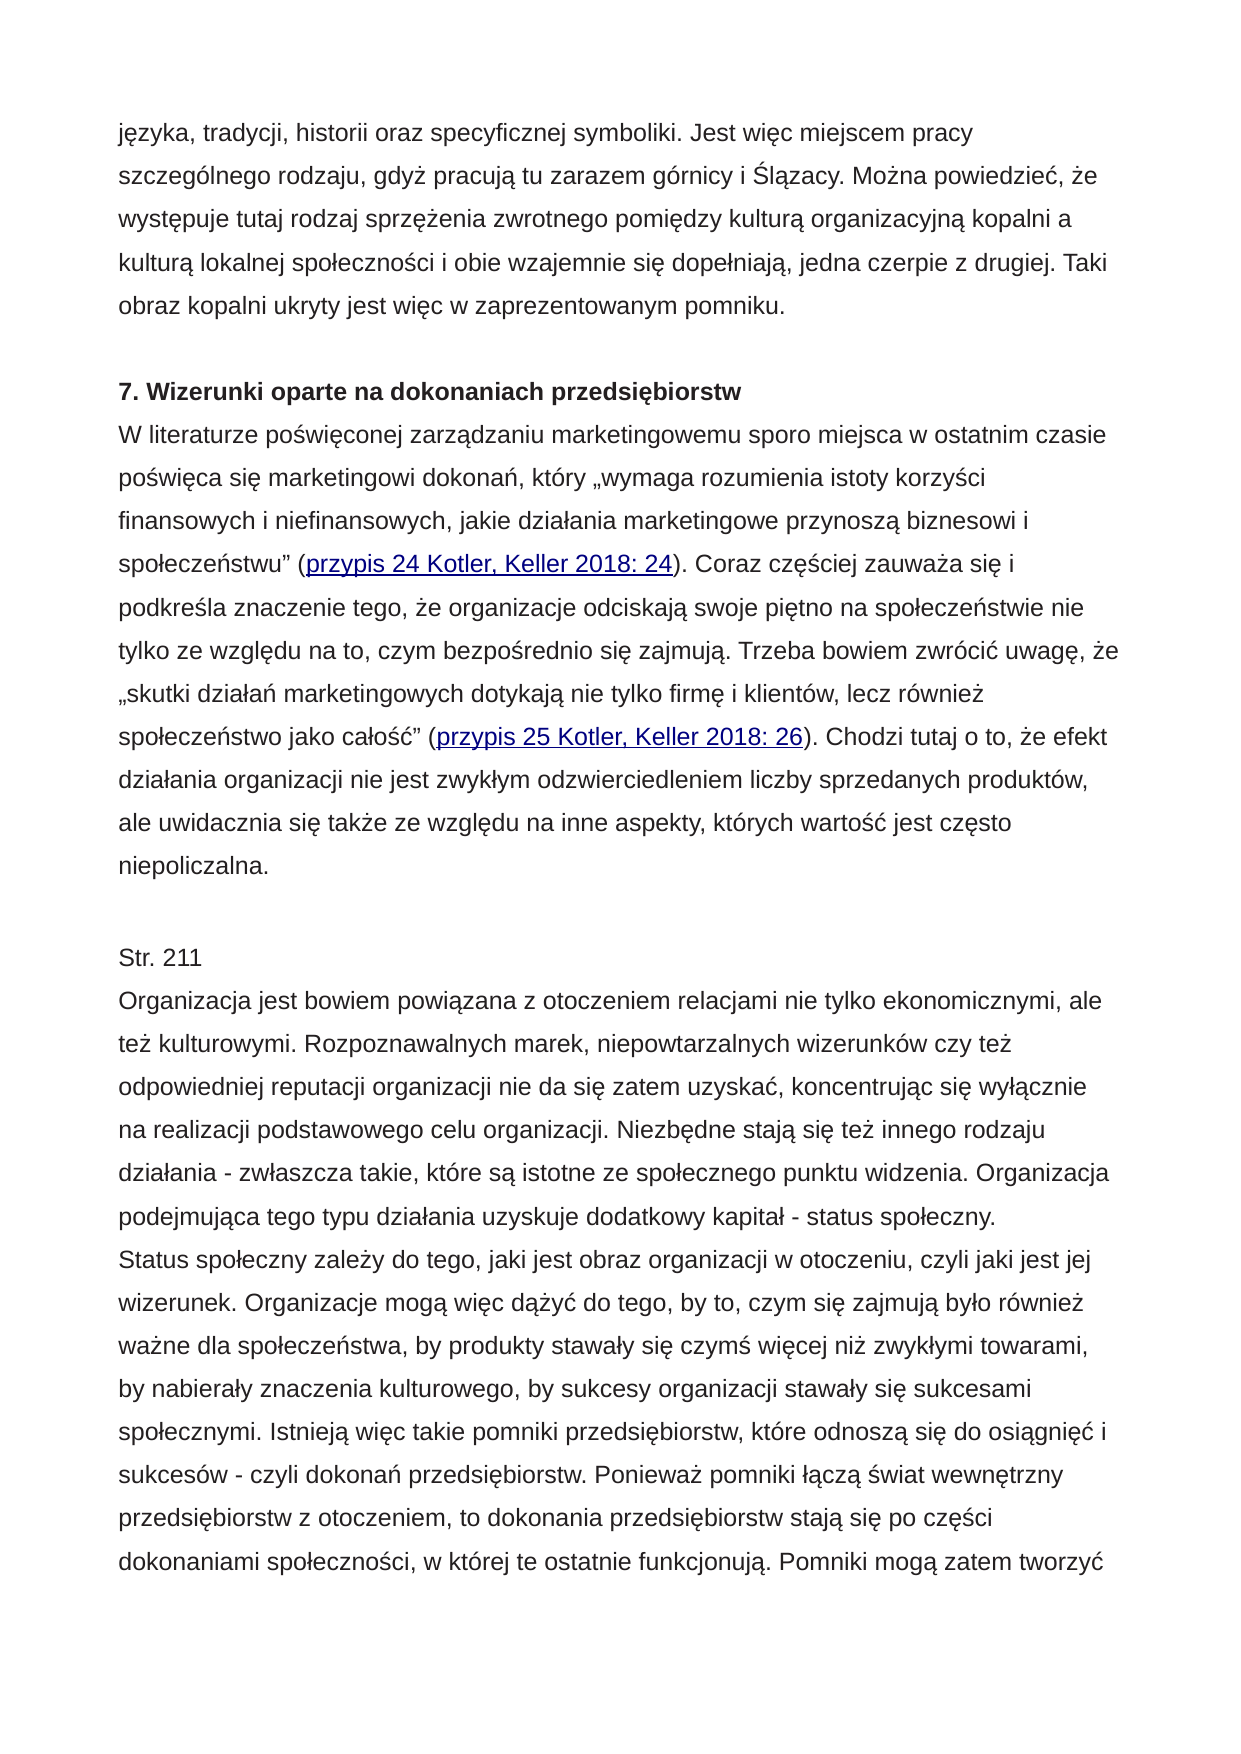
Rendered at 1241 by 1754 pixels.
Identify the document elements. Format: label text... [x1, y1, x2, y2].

text Organizacja jest bowiem powiązana z otoczeniem relacjami nie tylko ekonomicznymi, ale też kulturowymi. Rozpoznawalnych marek, niepowtarzalnych wizerunków czy też odpowiedniej reputacji organizacji nie da się zatem uzyskać, koncentrując się wyłącznie na realizacji podstawowego celu organizacji. Niezbędne stają się też innego rodzaju działania - zwłaszcza takie, które są istotne ze społecznego punktu widzenia. Organizacja podejmująca tego typu działania uzyskuje dodatkowy kapitał - status społeczny. [118, 986, 1122, 1230]
subtitle 7. Wizerunki oparte na dokonaniach przedsiębiorstw [118, 377, 1122, 406]
text Status społeczny zależy do tego, jaki jest obraz organizacji w otoczeniu, czyli jaki jest jej wizerunek. Organizacje mogą więc dążyć do tego, by to, czym się zajmują było również ważne dla społeczeństwa, by produkty stawały się czymś więcej niż zwykłymi towarami, by nabierały znaczenia kulturowego, by sukcesy organizacji stawały się sukcesami społecznymi. Istnieją więc takie pomniki przedsiębiorstw, które odnoszą się do osiągnięć i sukcesów - czyli dokonań przedsiębiorstw. Ponieważ pomniki łączą świat wewnętrzny przedsiębiorstw z otoczeniem, to dokonania przedsiębiorstw stają się po części dokonaniami społeczności, w której te ostatnie funkcjonują. Pomniki mogą zatem tworzyć [118, 1245, 1122, 1575]
text języka, tradycji, historii oraz specyficznej symboliki. Jest więc miejscem pracy szczególnego rodzaju, gdyż pracują tu zarazem górnicy i Ślązacy. Można powiedzieć, że występuje tutaj rodzaj sprzężenia zwrotnego pomiędzy kulturą organizacyjną kopalni a kulturą lokalnej społeczności i obie wzajemnie się dopełniają, jedna czerpie z drugiej. Taki obraz kopalni ukryty jest więc w zaprezentowanym pomniku. [118, 118, 1122, 319]
text W literaturze poświęconej zarządzaniu marketingowemu sporo miejsca w ostatnim czasie poświęca się marketingowi dokonań, który „wymaga rozumienia istoty korzyści finansowych i niefinansowych, jakie działania marketingowe przynoszą biznesowi i społeczeństwu” (przypis 24 Kotler, Keller 2018: 24). Coraz częściej zauważa się i podkreśla znaczenie tego, że organizacje odciskają swoje piętno na społeczeństwie nie tylko ze względu na to, czym bezpośrednio się zajmują. Trzeba bowiem zwrócić uwagę, że „skutki działań marketingowych dotykają nie tylko firmę i klientów, lecz również społeczeństwo jako całość” (przypis 25 Kotler, Keller 2018: 26). Chodzi tutaj o to, że efekt działania organizacji nie jest zwykłym odzwierciedleniem liczby sprzedanych produktów, ale uwidacznia się także ze względu na inne aspekty, których wartość jest często niepoliczalna. [118, 420, 1122, 880]
text Str. 211 [118, 943, 1122, 972]
